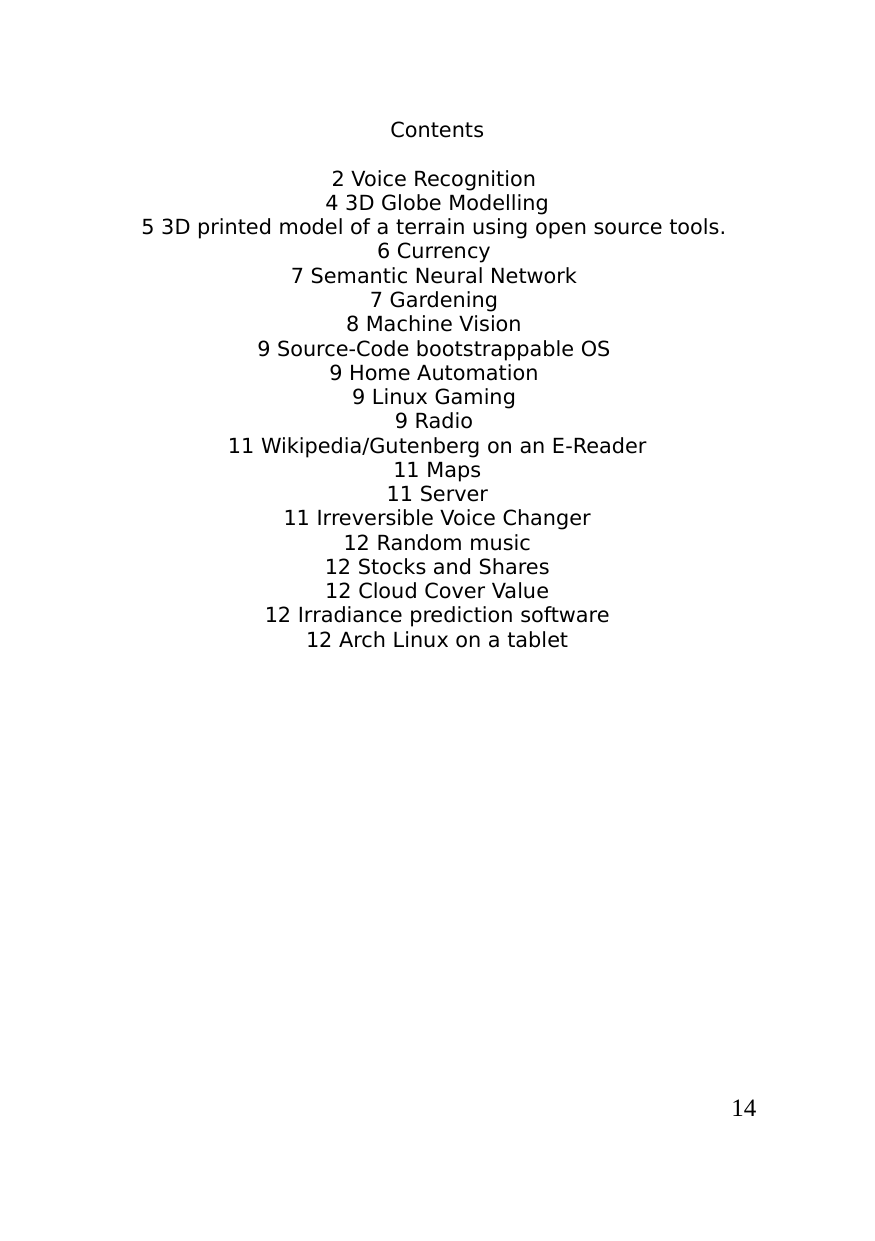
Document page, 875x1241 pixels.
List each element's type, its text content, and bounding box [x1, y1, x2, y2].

text Contents [118, 118, 756, 142]
text 12 Random music [118, 531, 756, 555]
text 12 Arch Linux on a tablet [118, 628, 756, 652]
text 9 Source-Code bootstrappable OS [118, 337, 756, 361]
text 12 Irradiance prediction software [118, 603, 756, 628]
text 9 Linux Gaming [118, 385, 756, 409]
text 4 3D Globe Modelling [118, 191, 756, 215]
text 8 Machine Vision [118, 312, 756, 337]
text 11 Irreversible Voice Changer [118, 506, 756, 531]
text 7 Gardening [118, 288, 756, 312]
text 11 Wikipedia/Gutenberg on an E-Reader [118, 434, 756, 458]
text 9 Home Automation [118, 361, 756, 385]
text 2 Voice Recognition [118, 167, 756, 191]
text 7 Semantic Neural Network [118, 264, 756, 288]
text 12 Cloud Cover Value [118, 579, 756, 603]
text 12 Stocks and Shares [118, 555, 756, 579]
text 11 Maps [118, 458, 756, 482]
text 5 3D printed model of a terrain using open source tools. [118, 215, 756, 239]
text 9 Radio [118, 409, 756, 434]
text 11 Server [118, 482, 756, 506]
text 6 Currency [118, 239, 756, 264]
